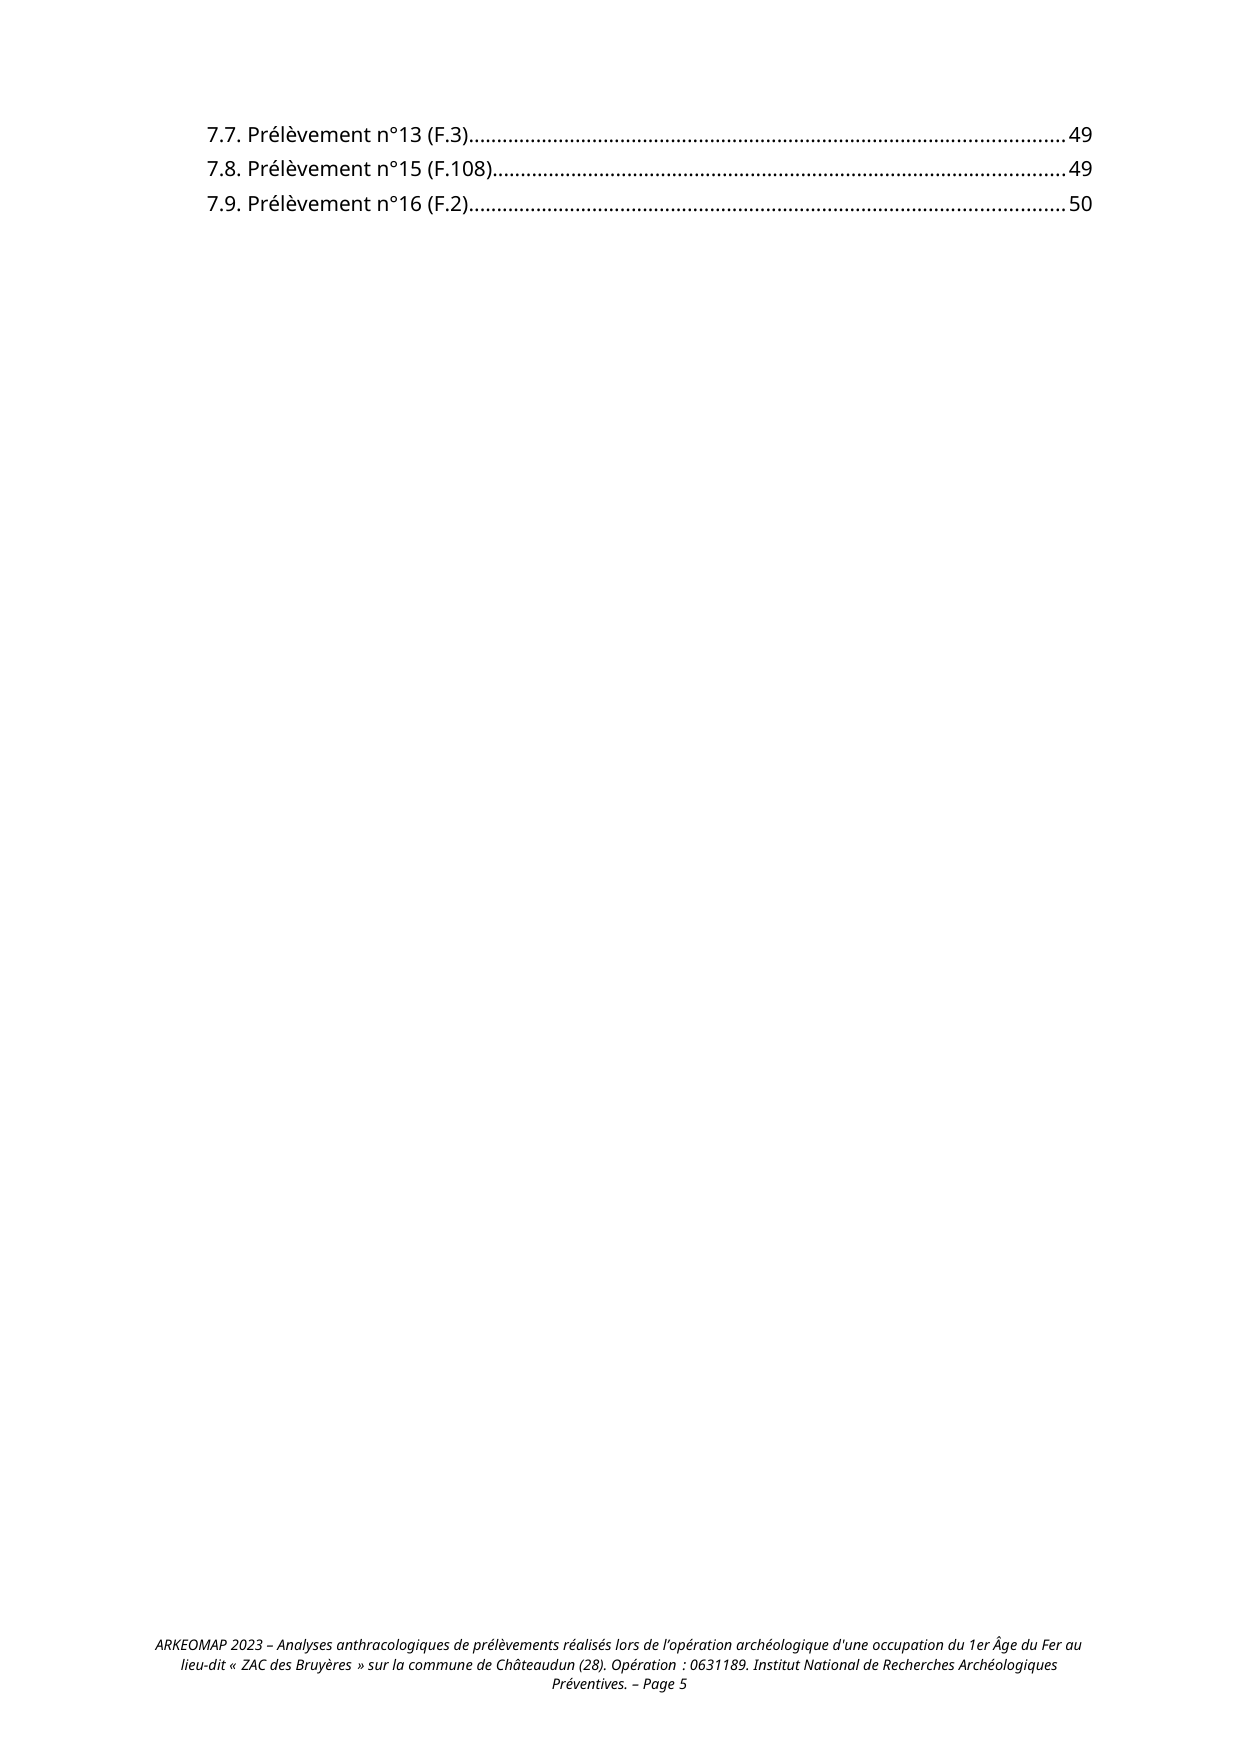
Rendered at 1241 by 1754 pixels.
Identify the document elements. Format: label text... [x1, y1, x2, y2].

text 7.8. Prélèvement n°15 (F.108) 49 [207, 154, 1092, 183]
text 7.9. Prélèvement n°16 (F.2) 50 [207, 189, 1092, 217]
text 7.7. Prélèvement n°13 (F.3) 49 [207, 120, 1092, 149]
